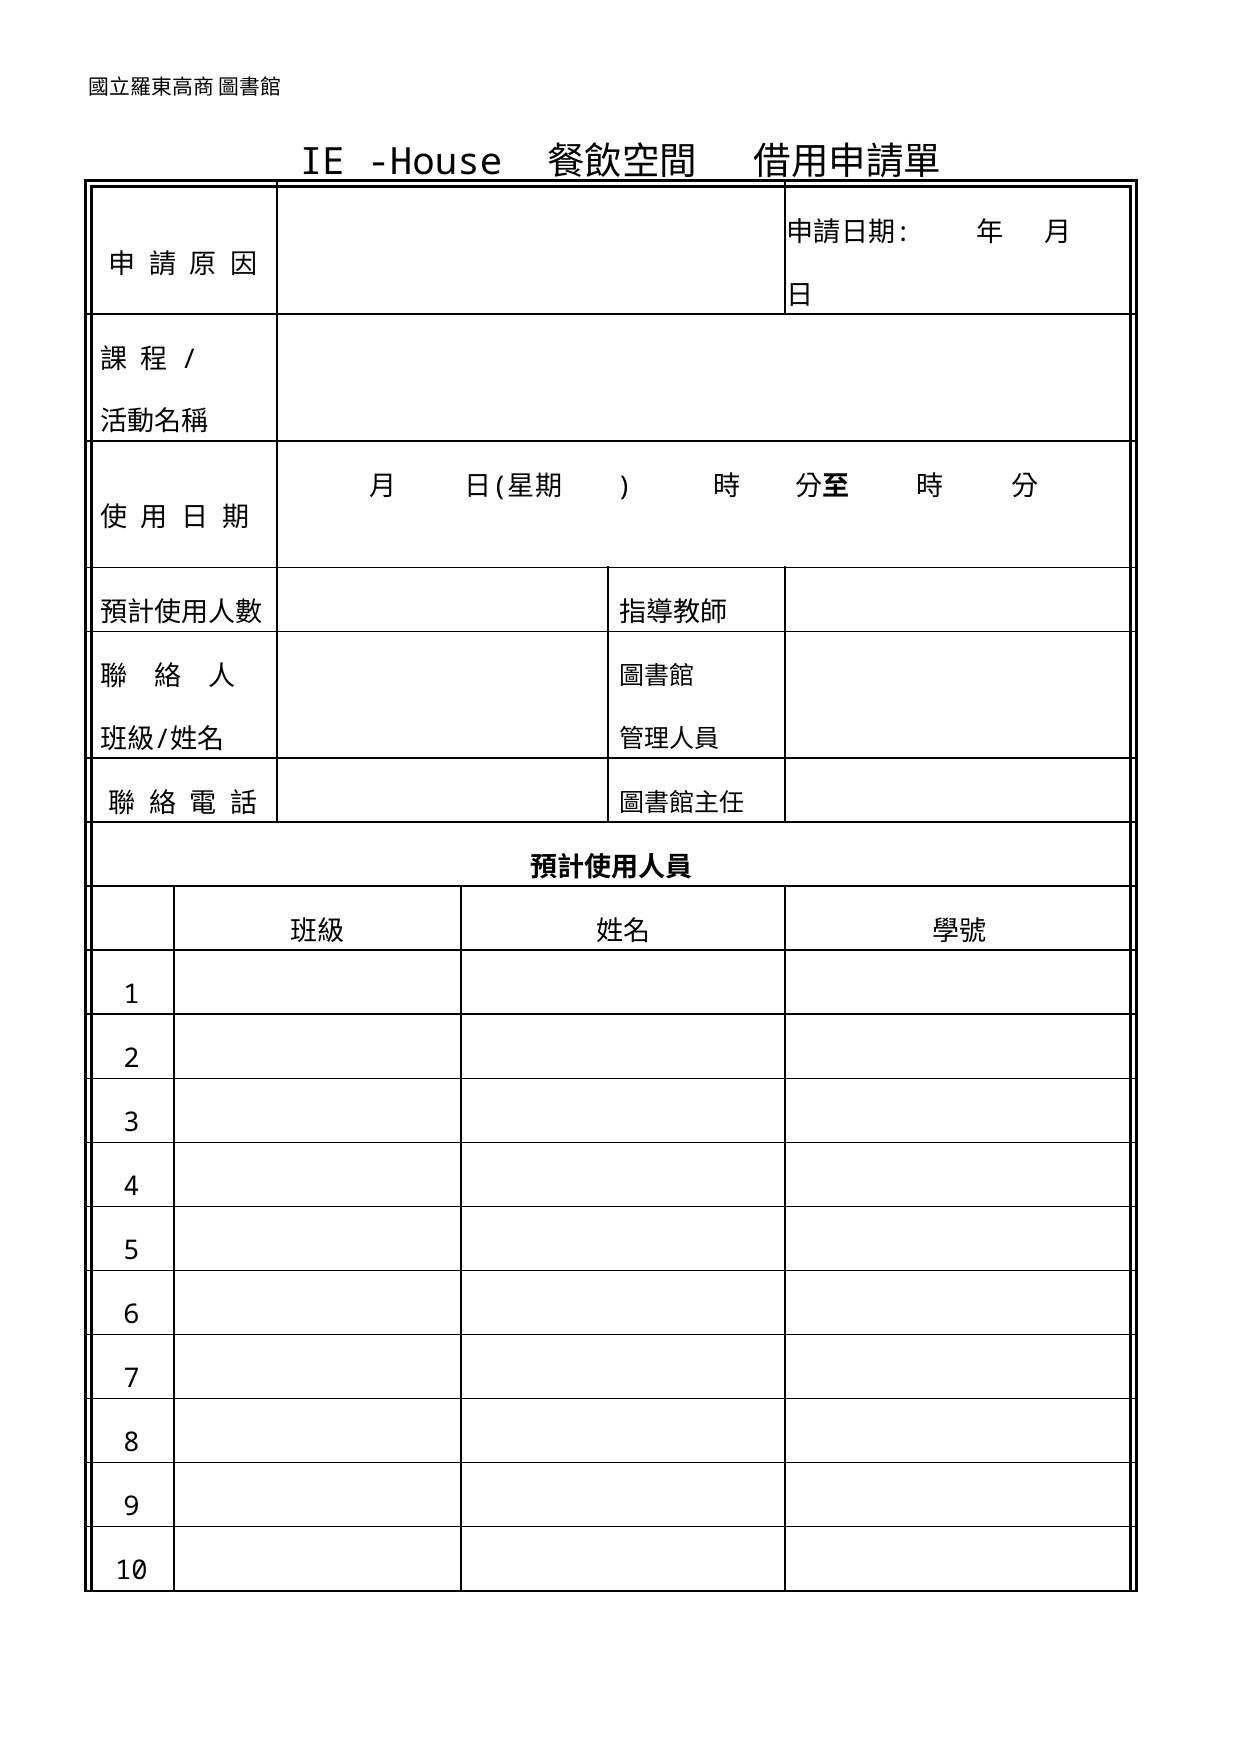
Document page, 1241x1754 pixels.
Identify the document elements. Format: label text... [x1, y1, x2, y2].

table_cell [462, 1207, 784, 1269]
table_cell [462, 1015, 784, 1077]
table_cell [786, 632, 1129, 757]
table_cell [786, 568, 1129, 631]
table_cell [786, 1079, 1129, 1141]
table_cell 姓名 [462, 887, 784, 949]
table_cell [175, 1143, 460, 1206]
table_cell [278, 759, 607, 821]
table_cell [786, 1143, 1129, 1206]
table_cell 月 日(星期 ) 時 分至 時 分 [278, 442, 1129, 566]
table_cell [462, 1143, 784, 1206]
table_cell 5 [93, 1207, 173, 1269]
table_cell [786, 1399, 1129, 1462]
table_cell 學號 [786, 887, 1129, 949]
table_cell 聯 絡 電 話 [93, 759, 276, 821]
table_cell [175, 1399, 460, 1462]
table_cell 9 [93, 1463, 173, 1526]
table_cell 2 [93, 1015, 173, 1077]
table_cell [462, 1463, 784, 1526]
table_cell [462, 1335, 784, 1398]
table_cell [175, 951, 460, 1013]
table_cell 使 用 日 期 [93, 442, 276, 566]
table_cell [175, 1335, 460, 1398]
text IE -House 餐飲空間 借用申請單 [89, 116, 1152, 179]
table_cell [786, 1015, 1129, 1077]
table_cell [175, 1079, 460, 1141]
table_cell 圖書館主任 [609, 759, 784, 821]
table_cell 8 [93, 1399, 173, 1462]
table_header [278, 188, 784, 313]
table_cell 指導教師 [609, 568, 784, 631]
table_cell 6 [93, 1271, 173, 1334]
table_cell 班級 [175, 887, 460, 949]
table_cell [786, 1463, 1129, 1526]
table_cell 10 [93, 1527, 173, 1590]
table_cell [786, 759, 1129, 821]
table_cell [786, 951, 1129, 1013]
table_cell [175, 1527, 460, 1590]
table_cell [786, 1335, 1129, 1398]
table_cell [786, 1207, 1129, 1269]
table_cell 圖書館 管理人員 [609, 632, 784, 757]
table_cell [278, 568, 607, 631]
table_cell [175, 1207, 460, 1269]
table_cell 聯 絡 人 班級/姓名 [93, 632, 276, 757]
table_header 申 請 原 因 [89, 182, 276, 313]
table_cell 3 [93, 1079, 173, 1141]
table_cell [175, 1015, 460, 1077]
table_cell [278, 315, 1129, 440]
table_cell 1 [93, 951, 173, 1013]
table_cell [278, 632, 607, 757]
table_cell 4 [93, 1143, 173, 1206]
table_cell 預計使用人數 [93, 568, 276, 631]
table_cell [175, 1463, 460, 1526]
table_cell 7 [93, 1335, 173, 1398]
table_cell [786, 1527, 1129, 1590]
table_cell [462, 951, 784, 1013]
table_cell [462, 1527, 784, 1590]
table_cell [462, 1079, 784, 1141]
table_cell 預計使用人員 [93, 823, 1129, 885]
table_cell [786, 1271, 1129, 1334]
table_cell [175, 1271, 460, 1334]
table_cell 課 程 / 活動名稱 [93, 315, 276, 440]
table_cell [93, 887, 173, 949]
table_cell [462, 1271, 784, 1334]
table_header 申請日期: 年 月 日 [786, 182, 1133, 313]
table_cell [462, 1399, 784, 1462]
